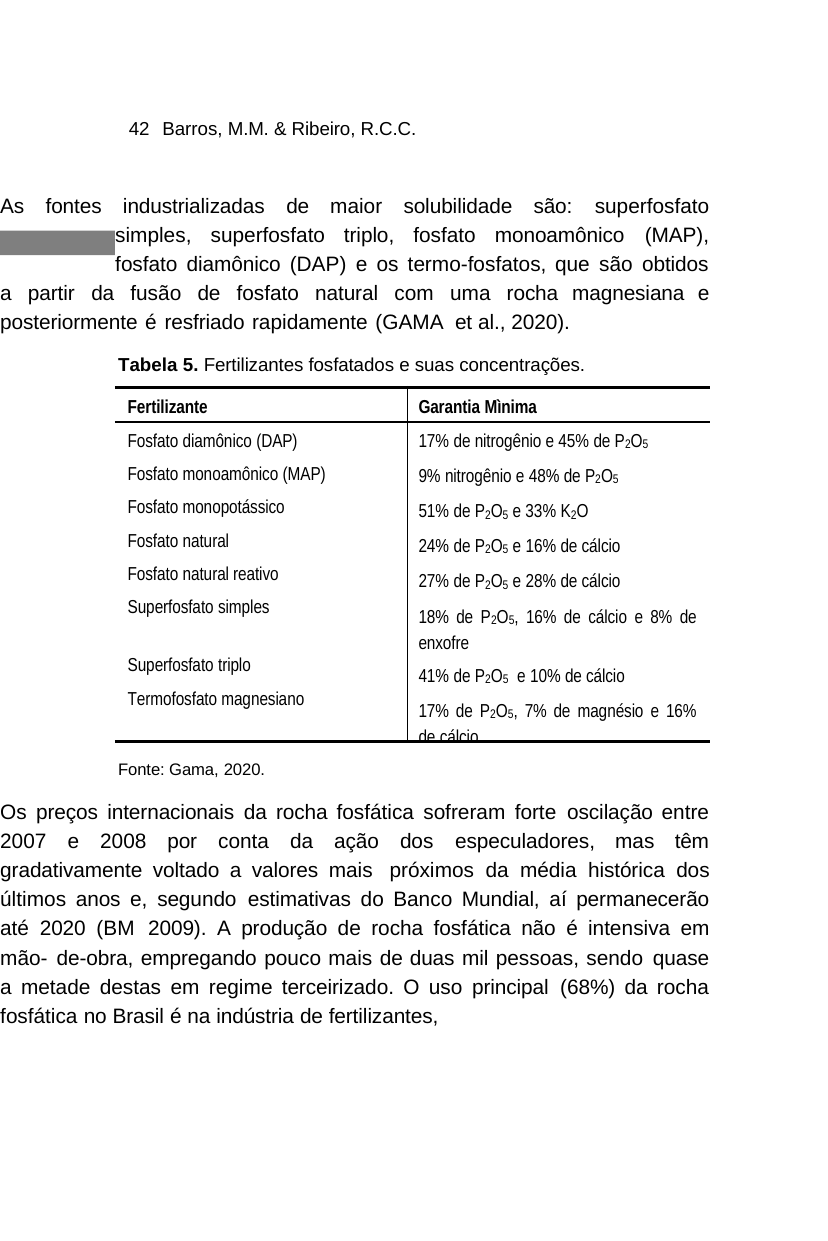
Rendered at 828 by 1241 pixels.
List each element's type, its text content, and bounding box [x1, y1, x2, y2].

text Tabela 5. Fertilizantes fosfatados e suas concentrações. [118, 354, 723, 376]
table_cell Fosfato diamônico (DAP) Fosfato monoamônico (MAP) Fosfato monopotássico Fosfato natural Fosfato natural reativo Superfosfato simples Superfosfato triplo Termofosfato magnesiano [115, 423, 407, 740]
text As fontes industrializadas de maior solubilidade são: superfosfato simples, superfosfato triplo, fosfato monoamônico (MAP), fosfato diamônico (DAP) e os termo-fosfatos, que são obtidos a partir da fusão de fosfato natural com uma rocha magnesiana e posteriormente é resfriado rapidamente (GAMA et al., 2020). [0, 193, 709, 334]
table_header Garantia Mìnima [408, 389, 710, 421]
table_cell 17% de nitrogênio e 45% de P2O5 9% nitrogênio e 48% de P2O5 51% de P2O5 e 33% K2O 24% de P2O5 e 16% de cálcio 27% de P2O5 e 28% de cálcio 18% de P2O5, 16% de cálcio e 8% de enxofre 41% de P2O5 e 10% de cálcio 17% de P2O5, 7% de magnésio e 16% de cálcio [408, 423, 710, 740]
table_header Fertilizante [115, 389, 407, 421]
text Fonte: Gama, 2020. [118, 759, 723, 779]
text Os preços internacionais da rocha fosfática sofreram forte oscilação entre 2007 e 2008 por conta da ação dos especuladores, mas têm gradativamente voltado a valores mais próximos da média histórica dos últimos anos e, segundo estimativas do Banco Mundial, aí permanecerão até 2020 (BM 2009). A produção de rocha fosfática não é intensiva em mão- de-obra, empregando pouco mais de duas mil pessoas, sendo quase a metade destas em regime terceirizado. O uso principal (68%) da rocha fosfática no Brasil é na indústria de fertilizantes, [0, 799, 709, 1028]
